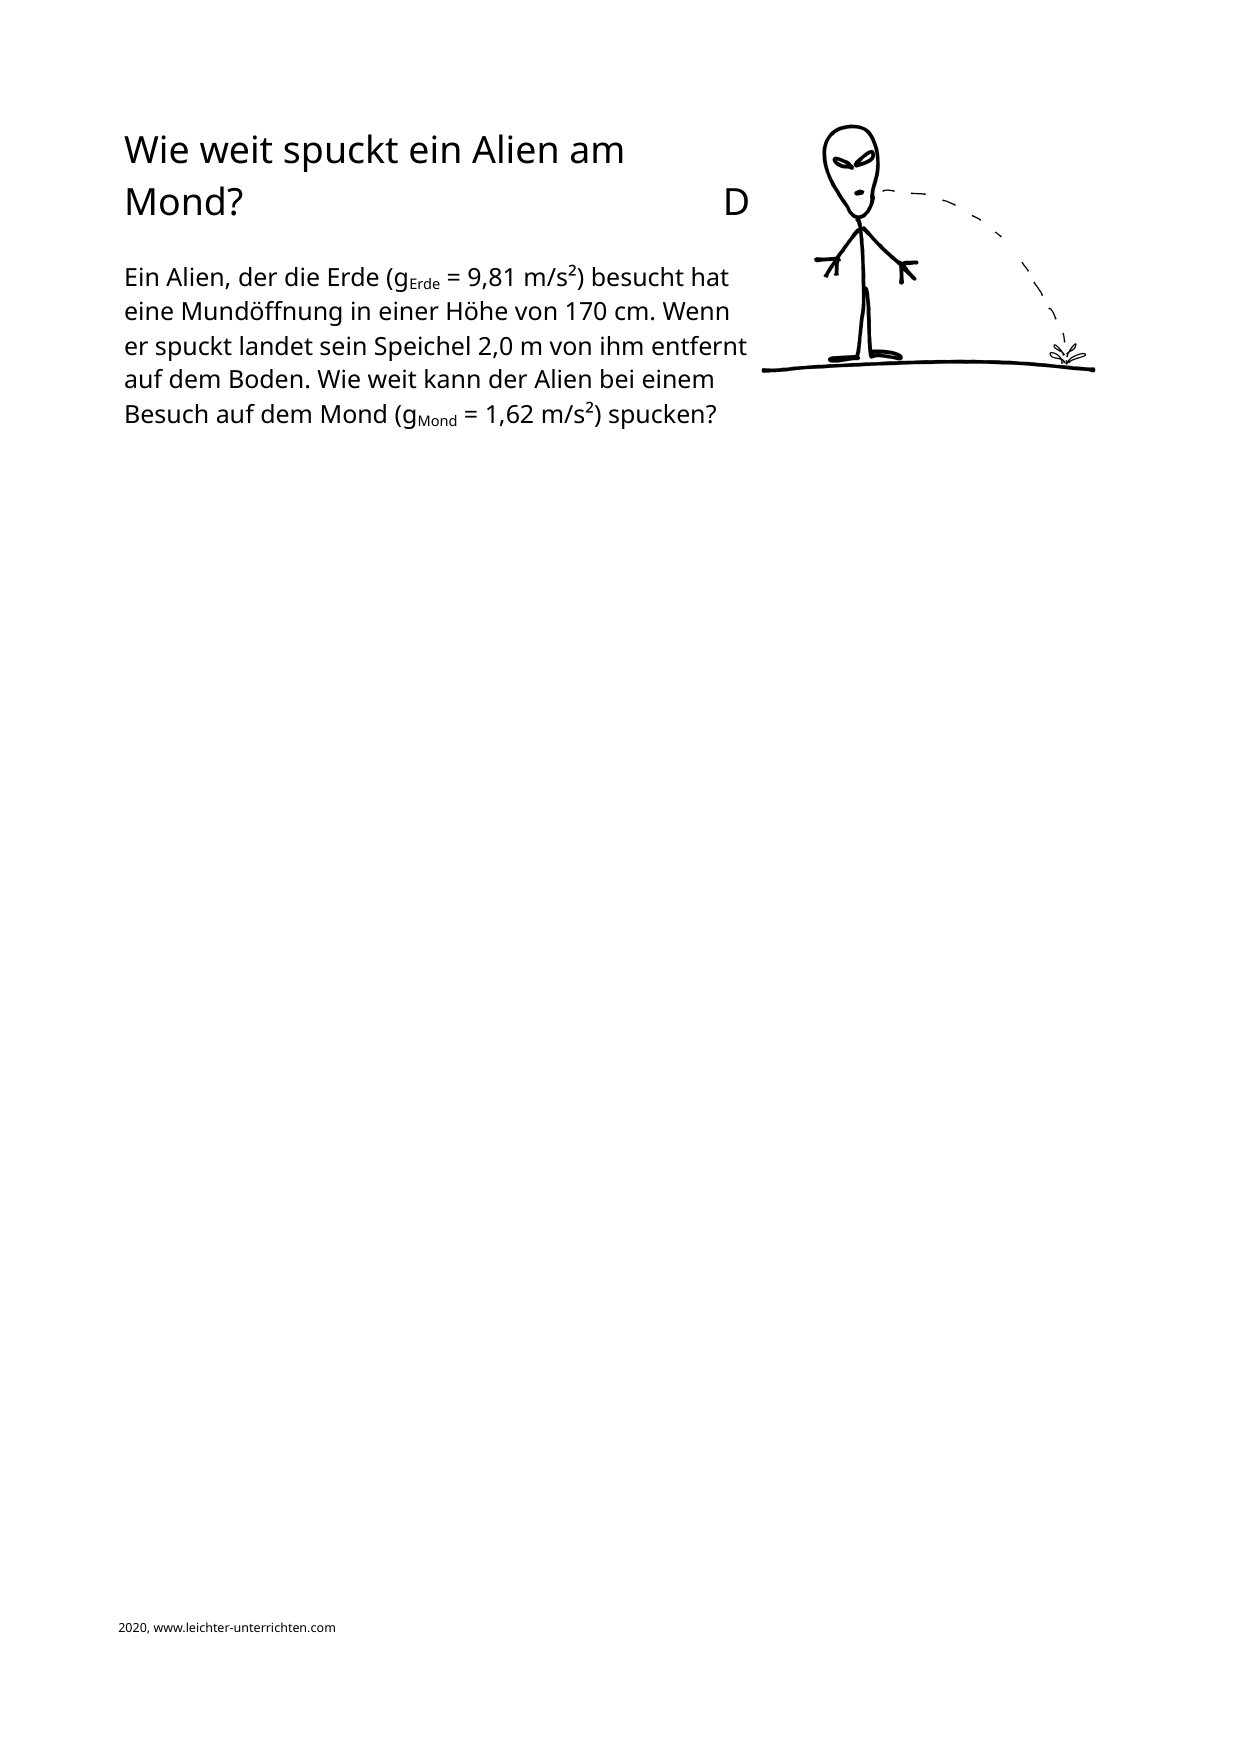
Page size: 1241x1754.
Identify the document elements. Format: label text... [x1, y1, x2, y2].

table_header Wie weit spuckt ein Alien am Mond? D Ein Alien, der die Erde (gErde = 9,81 m/s²) besucht hat eine Mundöffnung in einer Höhe von 170 cm. Wenn er spuckt landet sein Speichel 2,0 m von ihm entfernt auf dem Boden. Wie weit kann der Alien bei einem Besuch auf dem Mond (gMond = 1,62 m/s²) spucken? [118, 118, 756, 436]
table_header [756, 118, 1122, 436]
picture [761, 123, 1096, 382]
